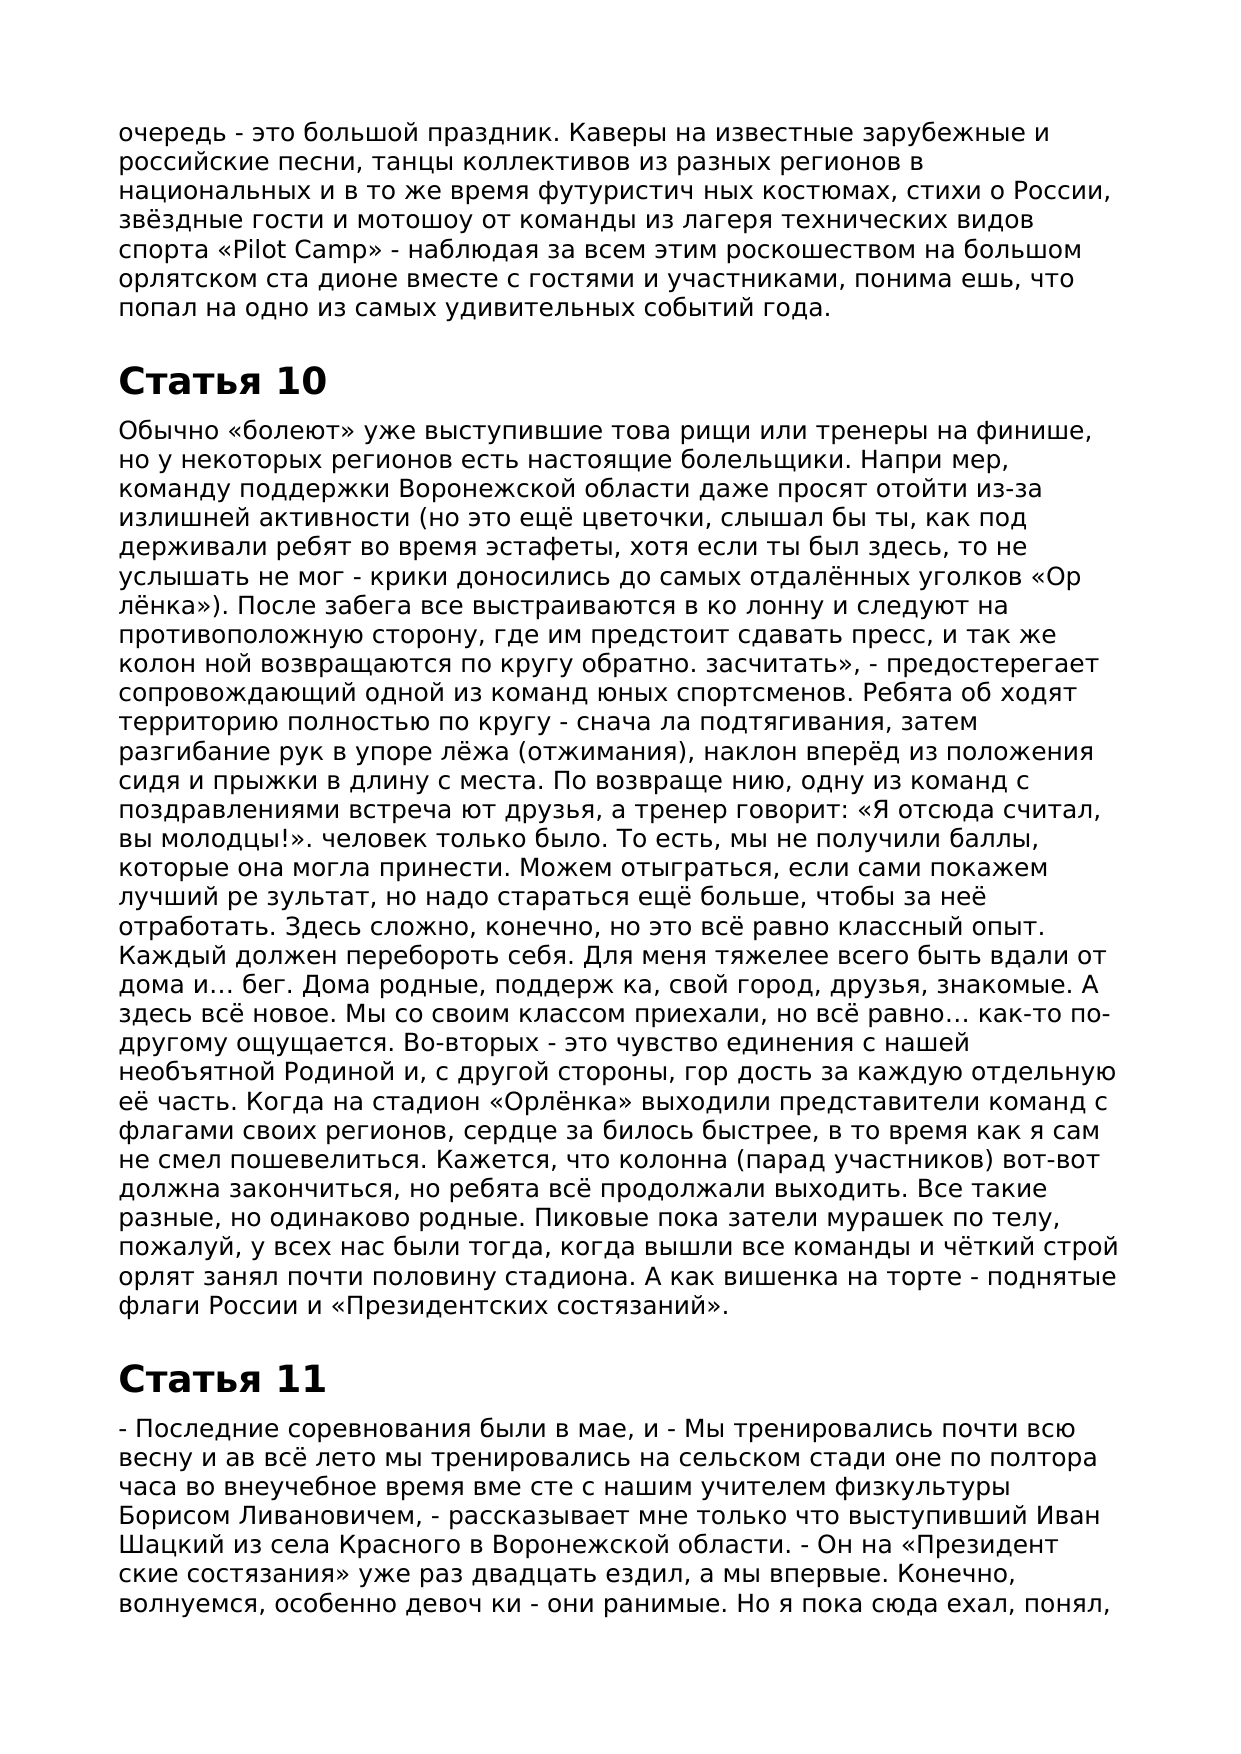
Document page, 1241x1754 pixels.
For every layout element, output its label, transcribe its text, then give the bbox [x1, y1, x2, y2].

subtitle Статья 10 [118, 360, 1122, 403]
subtitle Статья 11 [118, 1358, 1122, 1401]
text Обычно «болеют» уже выступившие това­ рищи или тренеры на финише, но у некоторых регионов есть настоящие болельщики. Напри­ мер, команду поддержки Воронежской области даже просят отойти из-за излишней активности (но это ещё цветочки, слышал бы ты, как под­ держивали ребят во время эстафеты, хотя если ты был здесь, то не услышать не мог - крики доносились до самых отдалённых уголков «Ор­ лёнка»). После забега все выстраиваются в ко­ лонну и следуют на противоположную сторону, где им предстоит сдавать пресс, и так же колон­ ной возвращаются по кругу обратно. засчитать», - предостерегает сопровождающий одной из команд юных спортсменов. Ребята об­ ходят территорию полностью по кругу - снача­ ла подтягивания, затем разгибание рук в упоре лёжа (отжимания), наклон вперёд из положения сидя и прыжки в длину с места. По возвраще­ нию, одну из команд с поздравлениями встреча­ ют друзья, а тренер говорит: «Я отсюда считал, вы молодцы!». человек только было. То есть, мы не получили баллы, которые она могла принести. Можем отыграться, если сами покажем лучший ре­ зультат, но надо стараться ещё больше, чтобы за неё отработать. Здесь сложно, конечно, но это всё равно классный опыт. Каждый должен перебороть себя. Для меня тяжелее всего быть вдали от дома и… бег. Дома родные, поддерж­ ка, свой город, друзья, знакомые. А здесь всё новое. Мы со своим классом приехали, но всё равно… как-то по-другому ощущается. Во-вторых - это чувство единения с нашей необъятной Родиной и, с другой стороны, гор­ дость за каждую отдельную её часть. Когда на стадион «Орлёнка» выходили представители команд с флагами своих регионов, сердце за­ билось быстрее, в то время как я сам не смел пошевелиться. Кажется, что колонна (парад участников) вот-вот должна закончиться, но ребята всё продолжали выходить. Все такие разные, но одинаково родные. Пиковые пока­ затели мурашек по телу, пожалуй, у всех нас были тогда, когда вышли все команды и чёткий строй орлят занял почти половину стадиона. А как вишенка на торте - поднятые флаги России и «Президентских состязаний». [118, 416, 1122, 1320]
text - Последние соревнования были в мае, и - Мы тренировались почти всю весну и ав­ всё лето мы тренировались на сельском стади­ оне по полтора часа во внеучебное время вме­ сте с нашим учителем физкультуры Борисом Ливановичем, - рассказывает мне только что выступивший Иван Шацкий из села Красного в Воронежской области. - Он на «Президент­ ские состязания» уже раз двадцать ездил, а мы впервые. Конечно, волнуемся, особенно девоч­ ки - они ранимые. Но я пока сюда ехал, понял, [118, 1414, 1122, 1618]
text очередь - это большой праздник. Каверы на известные зарубежные и российские песни, танцы коллективов из разных регионов в национальных и в то же время футуристич­ ных костюмах, стихи о России, звёздные гости и мотошоу от команды из лагеря технических видов спорта «Pilot Camp» - наблюдая за всем этим роскошеством на большом орлятском ста­ дионе вместе с гостями и участниками, понима­ ешь, что попал на одно из самых удивительных событий года. [118, 118, 1122, 322]
